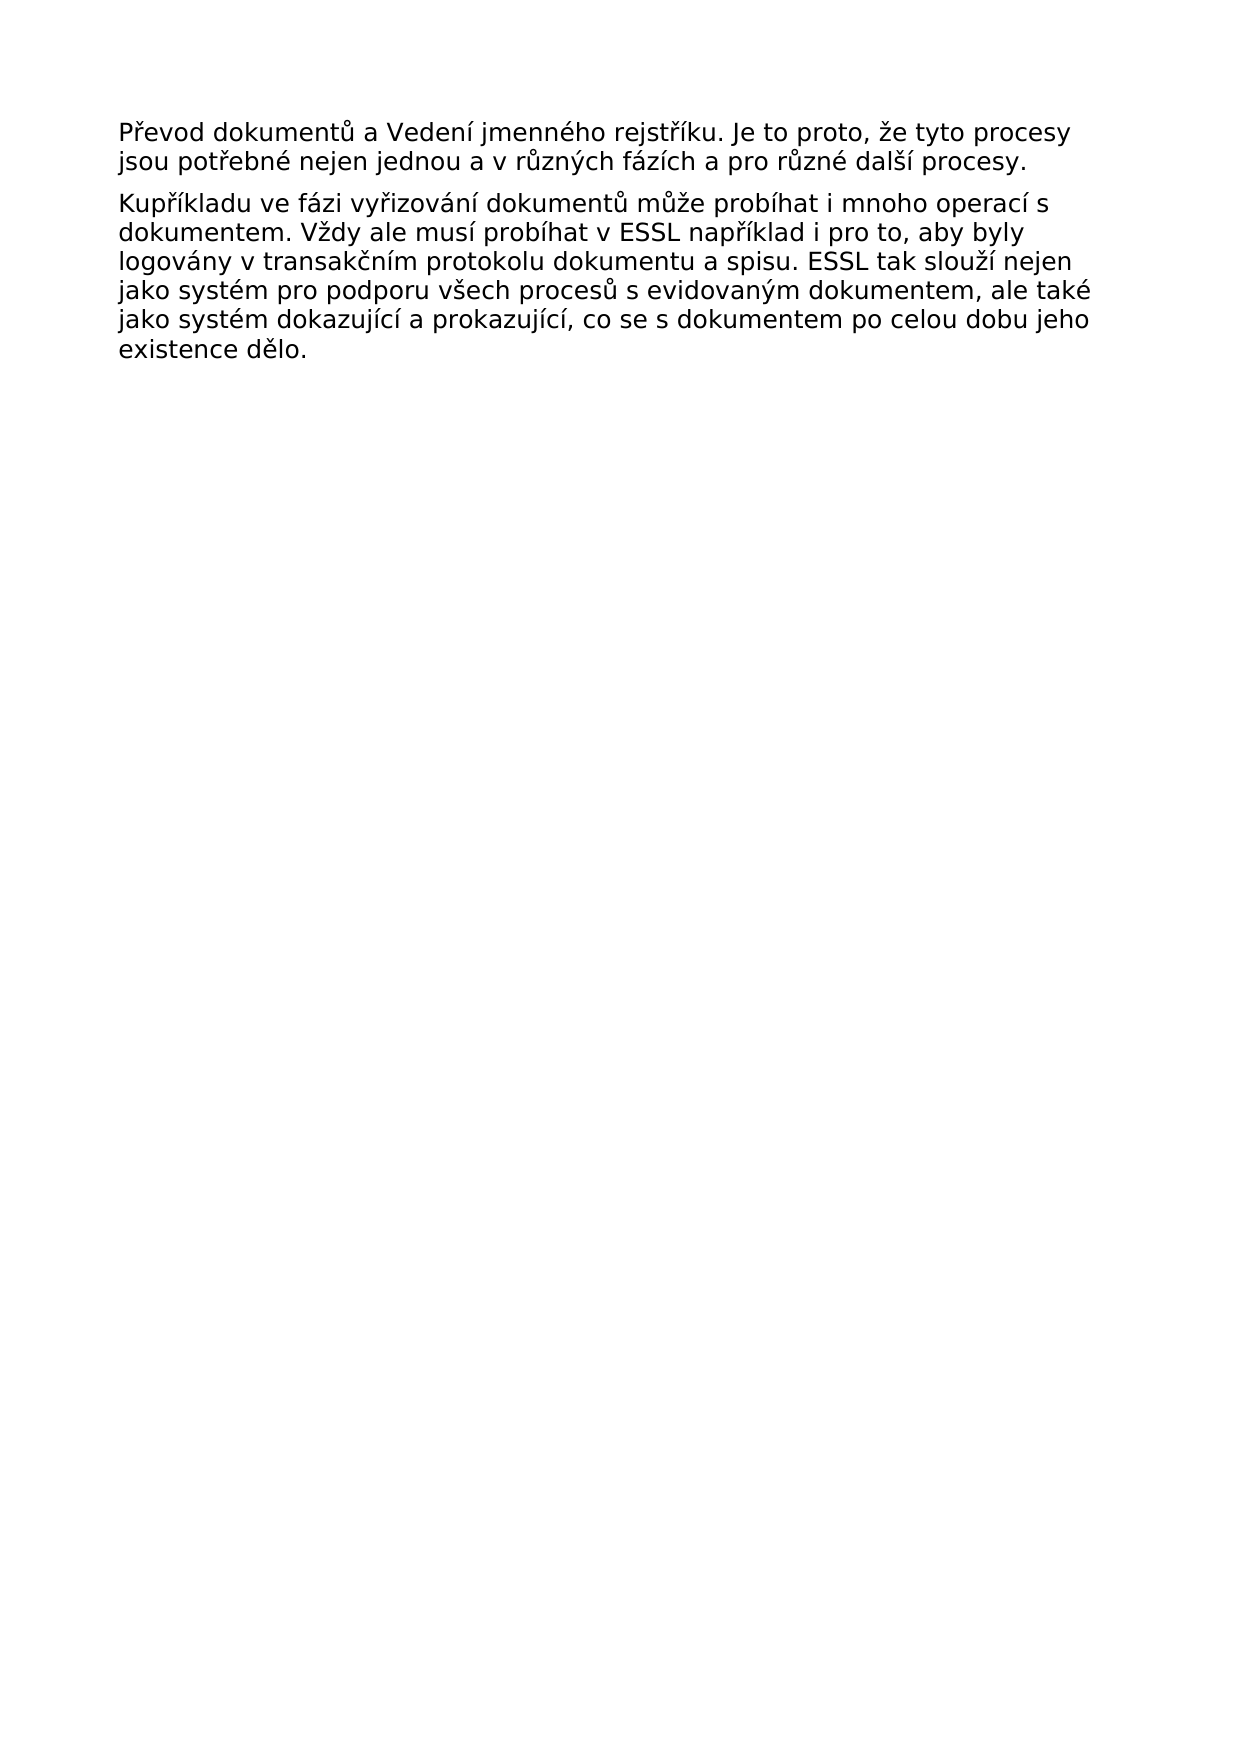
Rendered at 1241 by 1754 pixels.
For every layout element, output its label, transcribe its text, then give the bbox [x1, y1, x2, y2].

text Převod dokumentů a Vedení jmenného rejstříku. Je to proto, že tyto procesy jsou potřebné nejen jednou a v různých fázích a pro různé další procesy. [118, 118, 1122, 176]
text Kupříkladu ve fázi vyřizování dokumentů může probíhat i mnoho operací s dokumentem. Vždy ale musí probíhat v ESSL například i pro to, aby byly logovány v transakčním protokolu dokumentu a spisu. ESSL tak slouží nejen jako systém pro podporu všech procesů s evidovaným dokumentem, ale také jako systém dokazující a prokazující, co se s dokumentem po celou dobu jeho existence dělo. [118, 189, 1122, 364]
